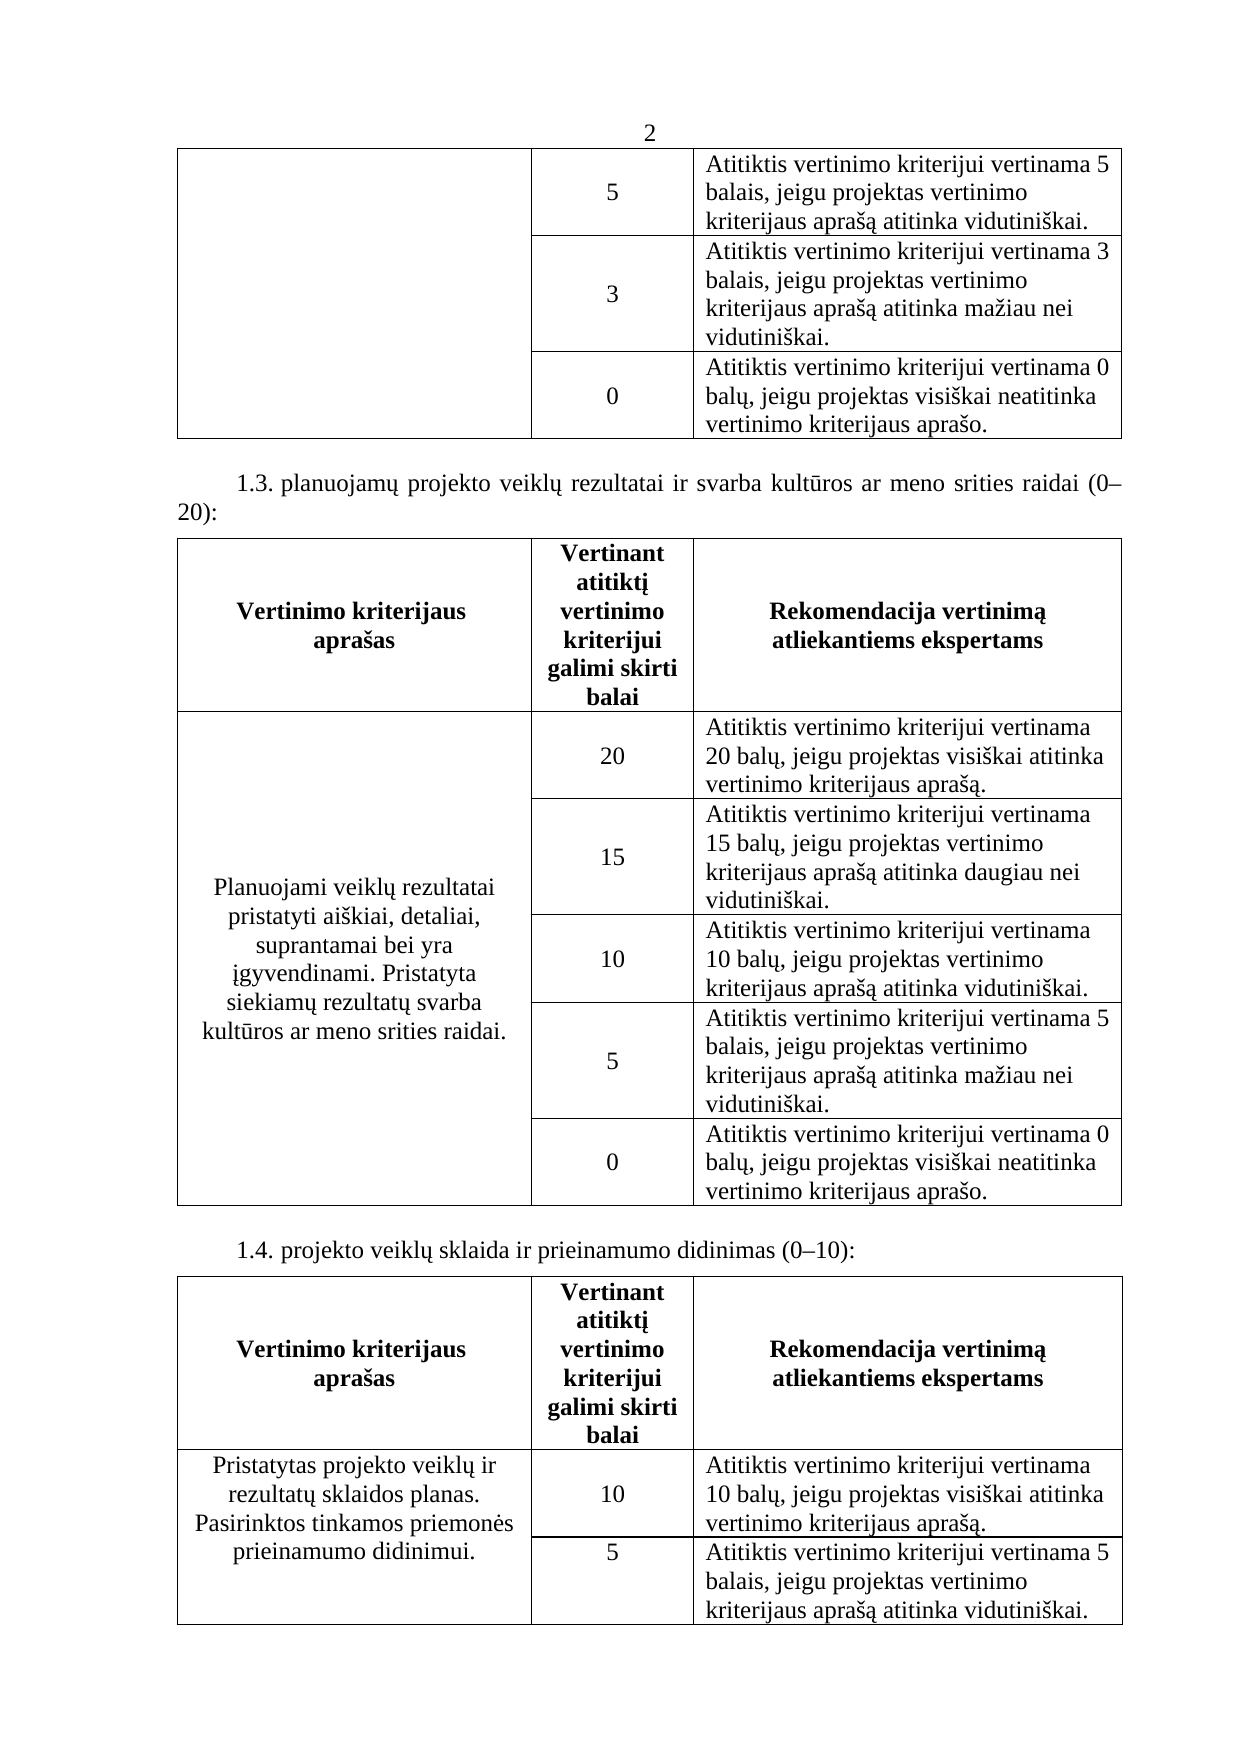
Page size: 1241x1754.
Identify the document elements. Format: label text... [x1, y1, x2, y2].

table_cell 3 [532, 236, 693, 351]
text 1.4. projekto veiklų sklaida ir prieinamumo didinimas (0–10): [177, 1235, 1122, 1263]
table_cell 0 [532, 352, 693, 438]
table_cell 15 [532, 799, 693, 914]
table_cell Atitiktis vertinimo kriterijui vertinama 20 balų, jeigu projektas visiškai atitinka vertinimo kriterijaus aprašą. [694, 712, 1121, 798]
table_header Vertinant atitiktį vertinimo kriterijui galimi skirti balai [532, 1277, 693, 1449]
table_cell Atitiktis vertinimo kriterijui vertinama 5 balais, jeigu projektas vertinimo kriterijaus aprašą atitinka vidutiniškai. [694, 1538, 1122, 1624]
table_cell Atitiktis vertinimo kriterijui vertinama 5 balais, jeigu projektas vertinimo kriterijaus aprašą atitinka vidutiniškai. [694, 149, 1121, 235]
table_cell Pristatytas projekto veiklų ir rezultatų sklaidos planas. Pasirinktos tinkamos priemonės prieinamumo didinimui. [178, 1450, 531, 1624]
table_cell Atitiktis vertinimo kriterijui vertinama 3 balais, jeigu projektas vertinimo kriterijaus aprašą atitinka mažiau nei vidutiniškai. [694, 236, 1121, 351]
table_cell 10 [532, 1450, 693, 1536]
table_cell 5 [532, 1003, 693, 1118]
table_cell [178, 149, 531, 438]
table_cell Atitiktis vertinimo kriterijui vertinama 0 balų, jeigu projektas visiškai neatitinka vertinimo kriterijaus aprašo. [694, 352, 1121, 438]
table_cell Atitiktis vertinimo kriterijui vertinama 5 balais, jeigu projektas vertinimo kriterijaus aprašą atitinka mažiau nei vidutiniškai. [694, 1003, 1121, 1118]
table_cell Atitiktis vertinimo kriterijui vertinama 15 balų, jeigu projektas vertinimo kriterijaus aprašą atitinka daugiau nei vidutiniškai. [694, 799, 1121, 914]
table_cell 10 [532, 915, 693, 1002]
table_header Rekomendacija vertinimą atliekantiems ekspertams [694, 539, 1121, 711]
table_cell 5 [532, 149, 693, 235]
table_cell Atitiktis vertinimo kriterijui vertinama 10 balų, jeigu projektas vertinimo kriterijaus aprašą atitinka vidutiniškai. [694, 915, 1121, 1002]
table_cell 0 [532, 1119, 693, 1205]
table_header Vertinant atitiktį vertinimo kriterijui galimi skirti balai [532, 539, 693, 711]
table_cell Atitiktis vertinimo kriterijui vertinama 10 balų, jeigu projektas visiškai atitinka vertinimo kriterijaus aprašą. [694, 1450, 1122, 1536]
table_header Rekomendacija vertinimą atliekantiems ekspertams [694, 1277, 1122, 1449]
table_cell 5 [532, 1538, 693, 1624]
table_cell 20 [532, 712, 693, 798]
text 1.3. planuojamų projekto veiklų rezultatai ir svarba kultūros ar meno srities raidai (0–20): [177, 468, 1122, 526]
table_header Vertinimo kriterijaus aprašas [178, 539, 531, 711]
table_cell Planuojami veiklų rezultatai pristatyti aiškiai, detaliai, suprantamai bei yra įgyvendinami. Pristatyta siekiamų rezultatų svarba kultūros ar meno srities raidai. [178, 712, 531, 1205]
table_cell Atitiktis vertinimo kriterijui vertinama 0 balų, jeigu projektas visiškai neatitinka vertinimo kriterijaus aprašo. [694, 1119, 1121, 1205]
table_header Vertinimo kriterijaus aprašas [178, 1277, 531, 1449]
